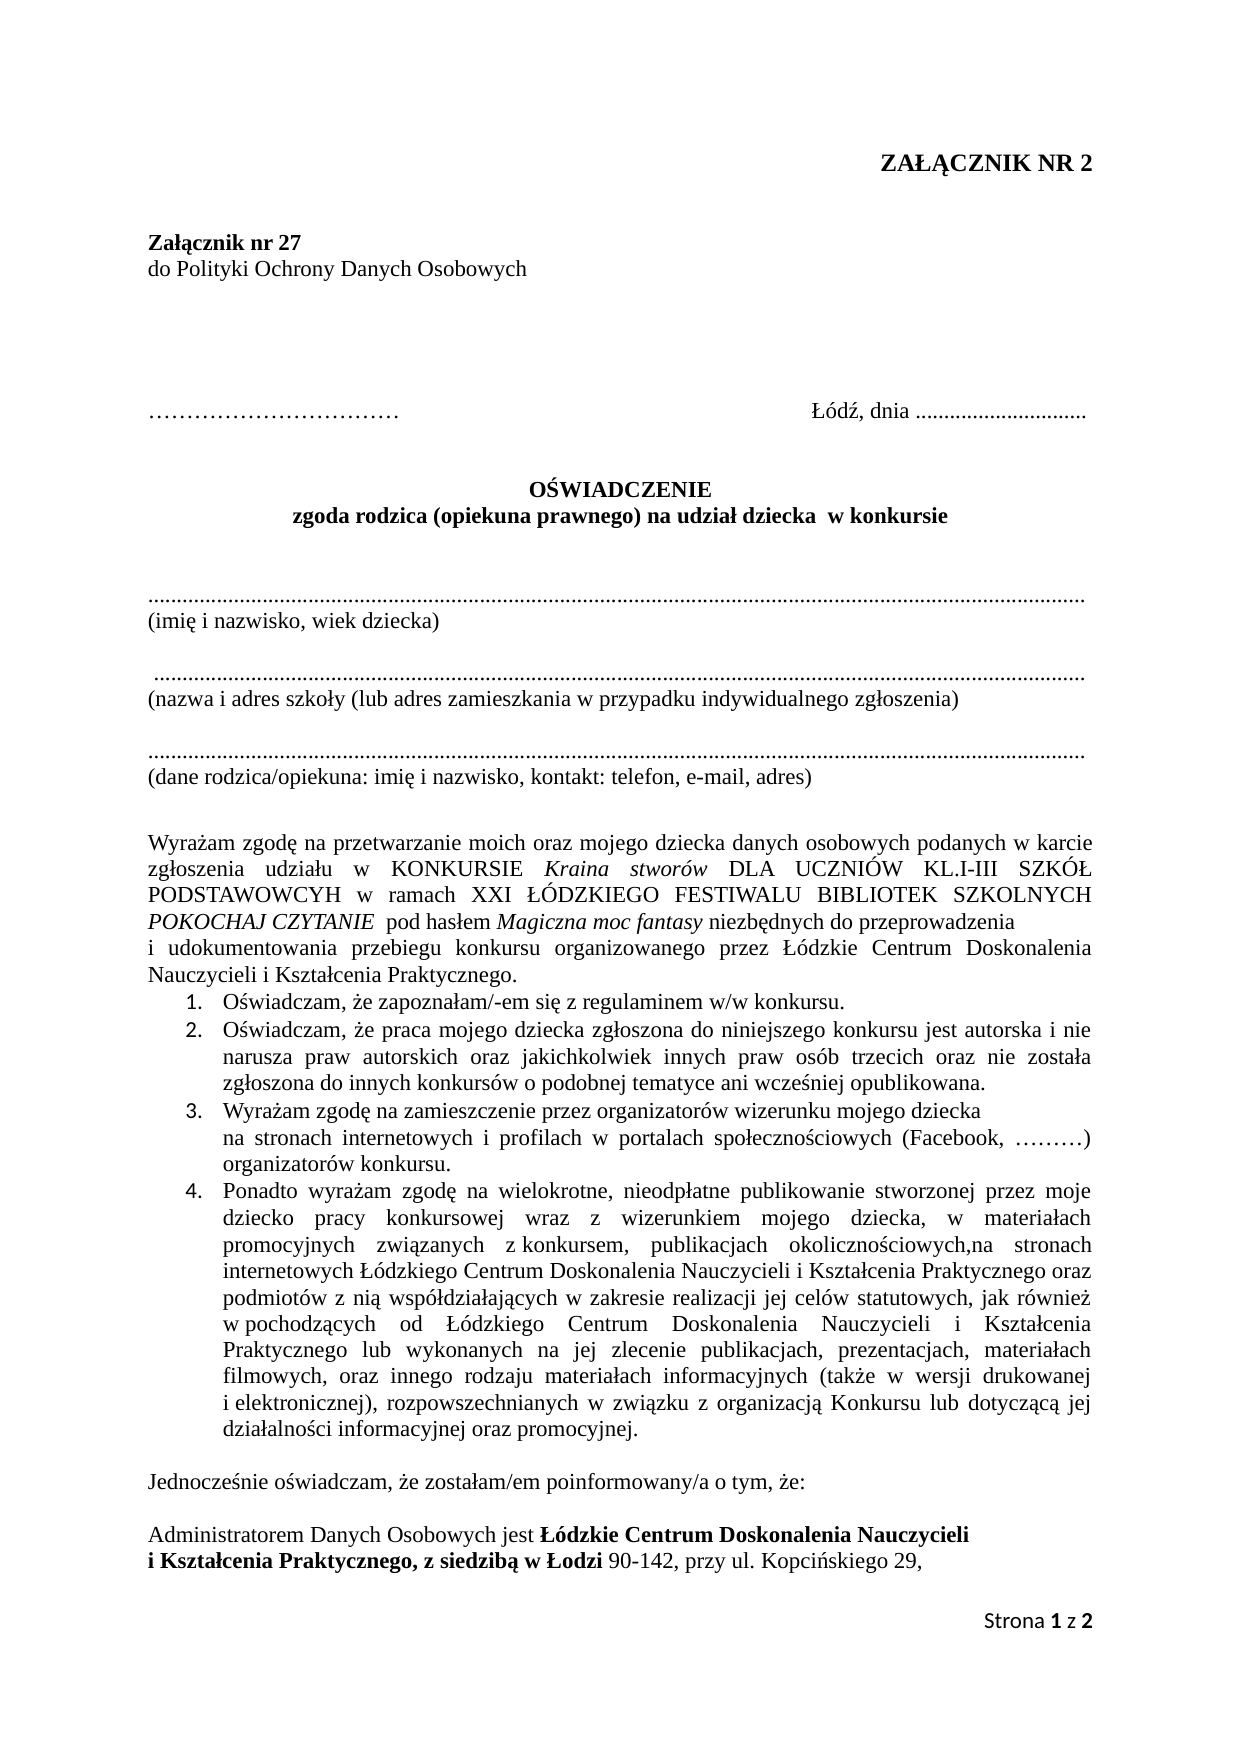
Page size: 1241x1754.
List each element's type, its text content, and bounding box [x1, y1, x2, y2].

text Jednocześnie oświadczam, że zostałam/em poinformowany/a o tym, że: [148, 1468, 1093, 1494]
text OŚWIADCZENIE [148, 476, 1093, 502]
text .................................................................................................................................................................... [148, 737, 1093, 763]
text Administratorem Danych Osobowych jest Łódzkie Centrum Doskonalenia Nauczycieli i Kształcenia Praktycznego, z siedzibą w Łodzi 90-142, przy ul. Kopcińskiego 29, [148, 1521, 1093, 1573]
text do Polityki Ochrony Danych Osobowych [148, 255, 1093, 282]
text (imię i nazwisko, wiek dziecka) [148, 608, 1093, 634]
list Wyrażam zgodę na zamieszczenie przez organizatorów wizerunku mojego dziecka [185, 1096, 1093, 1124]
text zgoda rodzica (opiekuna prawnego) na udział dziecka w konkursie [148, 502, 1093, 528]
list Oświadczam, że praca mojego dziecka zgłoszona do niniejszego konkursu jest autorska i nie narusza praw autorskich oraz jakichkolwiek innych praw osób trzecich oraz nie została zgłoszona do innych konkursów o podobnej tematyce ani wcześniej opublikowana. [185, 1015, 1093, 1096]
text i udokumentowania przebiegu konkursu organizowanego przez Łódzkie Centrum Doskonalenia Nauczycieli i Kształcenia Praktycznego. [148, 934, 1093, 987]
text (dane rodzica/opiekuna: imię i nazwisko, kontakt: telefon, e-mail, adres) [148, 763, 1093, 789]
text ZAŁĄCZNIK NR 2 [148, 148, 1093, 176]
text …………………………… Łódź, dnia .............................. [148, 397, 1093, 423]
list Ponadto wyrażam zgodę na wielokrotne, nieodpłatne publikowanie stworzonej przez moje dziecko pracy konkursowej wraz z wizerunkiem mojego dziecka, w materiałach promocyjnych związanych z konkursem, publikacjach okolicznościowych,na stronach internetowych Łódzkiego Centrum Doskonalenia Nauczycieli i Kształcenia Praktycznego oraz podmiotów z nią współdziałających w zakresie realizacji jej celów statutowych, jak również w pochodzących od Łódzkiego Centrum Doskonalenia Nauczycieli i Kształcenia Praktycznego lub wykonanych na jej zlecenie publikacjach, prezentacjach, materiałach filmowych, oraz innego rodzaju materiałach informacyjnych (także w wersji drukowanej i elektronicznej), rozpowszechnianych w związku z organizacją Konkursu lub dotyczącą jej działalności informacyjnej oraz promocyjnej. [185, 1176, 1093, 1442]
text na stronach internetowych i profilach w portalach społecznościowych (Facebook, ………) organizatorów konkursu. [223, 1124, 1093, 1176]
text ................................................................................................................................................................... [148, 659, 1093, 685]
text Załącznik nr 27 [148, 229, 1093, 255]
text .................................................................................................................................................................... [148, 581, 1093, 608]
list Oświadczam, że zapoznałam/-em się z regulaminem w/w konkursu. [185, 987, 1093, 1015]
text (nazwa i adres szkoły (lub adres zamieszkania w przypadku indywidualnego zgłoszenia) [148, 685, 1093, 712]
text Wyrażam zgodę na przetwarzanie moich oraz mojego dziecka danych osobowych podanych w karcie zgłoszenia udziału w KONKURSIE Kraina stworów DLA UCZNIÓW KL.I-III SZKÓŁ PODSTAWOWCYH w ramach XXI ŁÓDZKIEGO FESTIWALU BIBLIOTEK SZKOLNYCH POKOCHAJ CZYTANIE pod hasłem Magiczna moc fantasy niezbędnych do przeprowadzenia [148, 829, 1093, 934]
